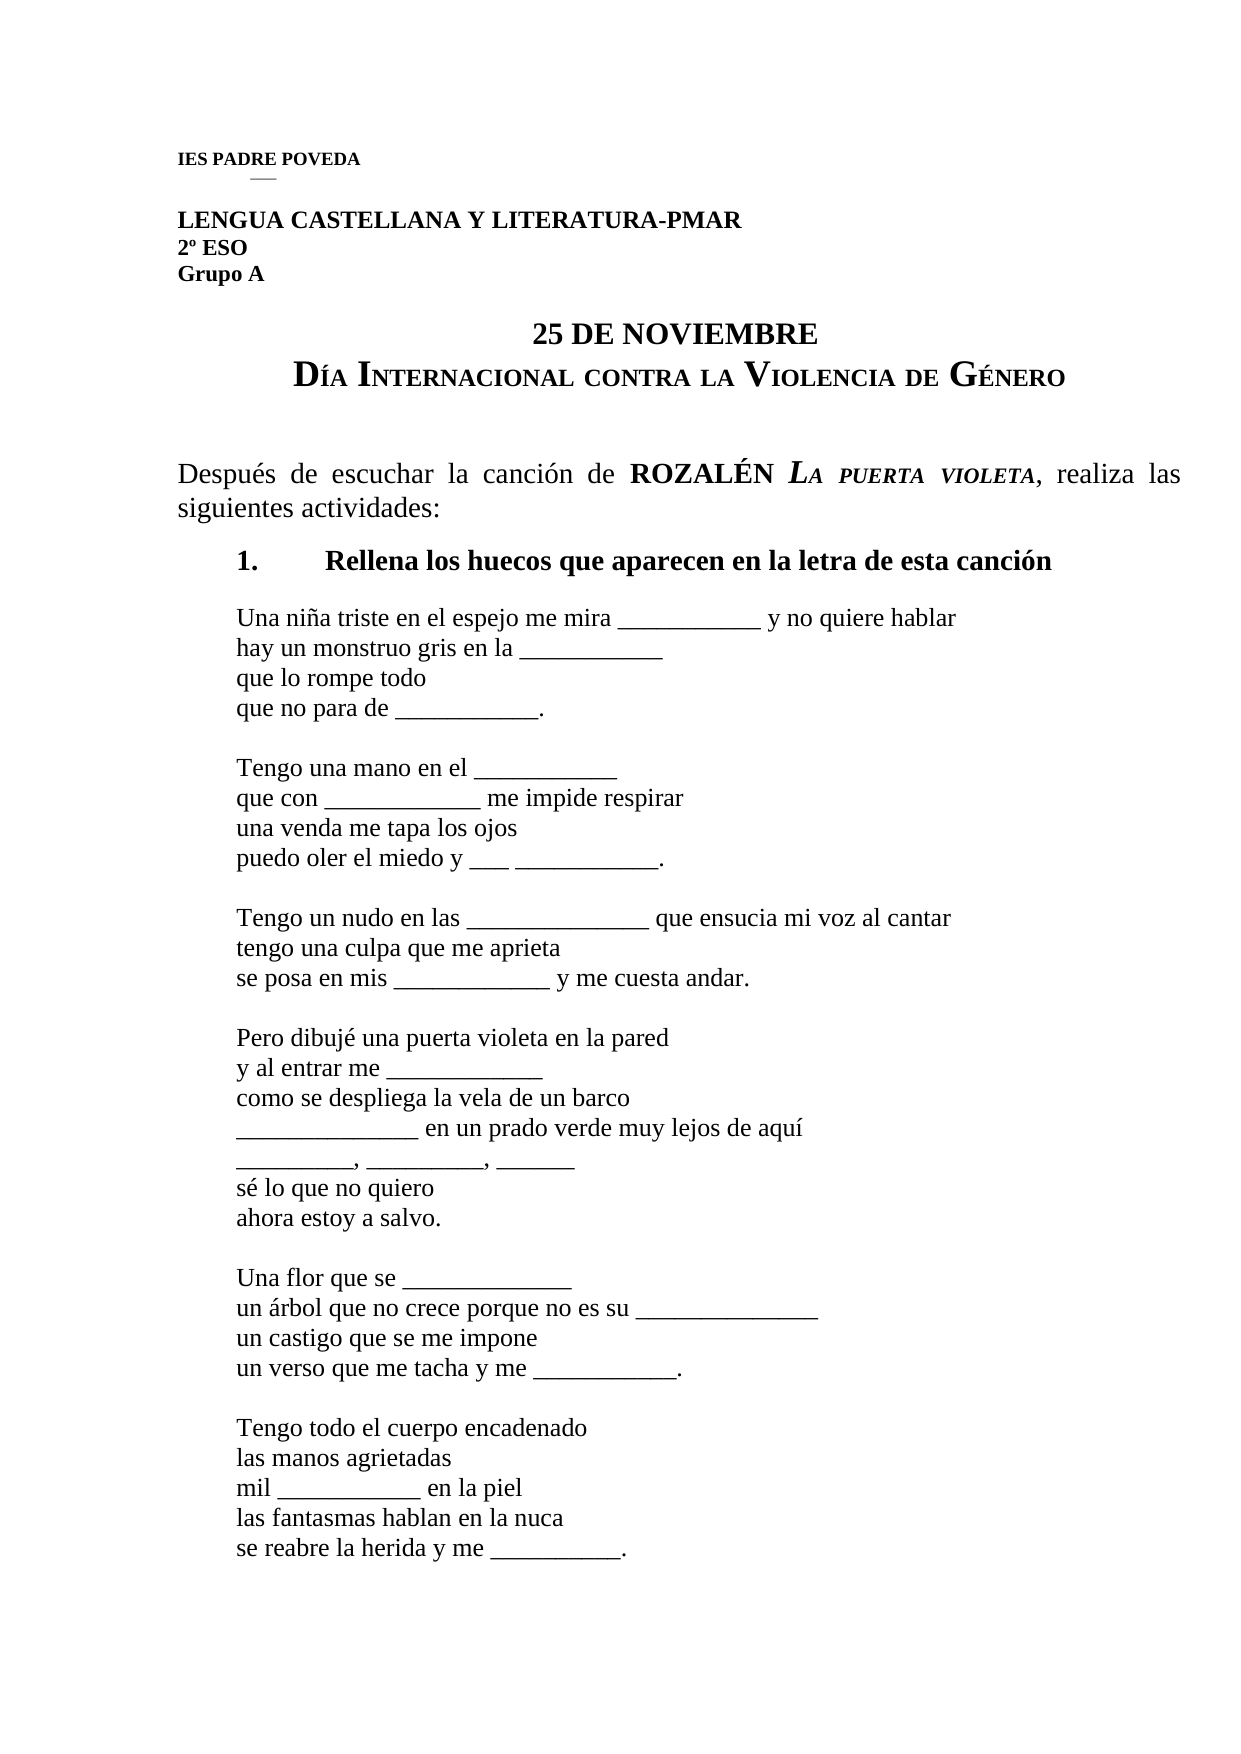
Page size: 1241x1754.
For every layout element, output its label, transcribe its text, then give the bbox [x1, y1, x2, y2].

list Rellena los huecos que aparecen en la letra de esta canción [236, 543, 1181, 576]
text LENGUA CASTELLANA Y LITERATURA-PMAR [177, 205, 1181, 234]
text Pero dibujé una puerta violeta en la pared y al entrar me ____________ como se despliega la vela de un barco ______________ en un prado verde muy lejos de aquí _________, _________, ______ sé lo que no quiero ahora estoy a salvo. [236, 1022, 1181, 1232]
text Tengo un nudo en las ______________ que ensucia mi voz al cantar tengo una culpa que me aprieta se posa en mis ____________ y me cuesta andar. [236, 902, 1181, 992]
text Después de escuchar la canción de ROZALÉN La puerta violeta, realiza las siguientes actividades: [177, 452, 1181, 524]
text Una flor que se _____________ un árbol que no crece porque no es su ______________ un castigo que se me impone un verso que me tacha y me ___________. [236, 1262, 1181, 1412]
text Día Internacional contra la Violencia de Género [177, 351, 1181, 394]
text Tengo todo el cuerpo encadenado las manos agrietadas mil ___________ en la piel las fantasmas hablan en la nuca se reabre la herida y me __________. [236, 1412, 1181, 1562]
text que lo rompe todo que no para de ___________. [236, 662, 1181, 722]
text _____ [177, 169, 1181, 181]
text 25 de noviembre [177, 315, 1181, 351]
text Una niña triste en el espejo me mira ___________ y no quiere hablar hay un monstruo gris en la ___________ [236, 602, 1181, 662]
text Grupo A [177, 260, 1181, 287]
text IES PADRE POVEDA [177, 148, 1181, 169]
text 2º ESO [177, 234, 1181, 260]
text Tengo una mano en el ___________ que con ____________ me impide respirar una venda me tapa los ojos puedo oler el miedo y ___ ___________. [236, 752, 1181, 872]
